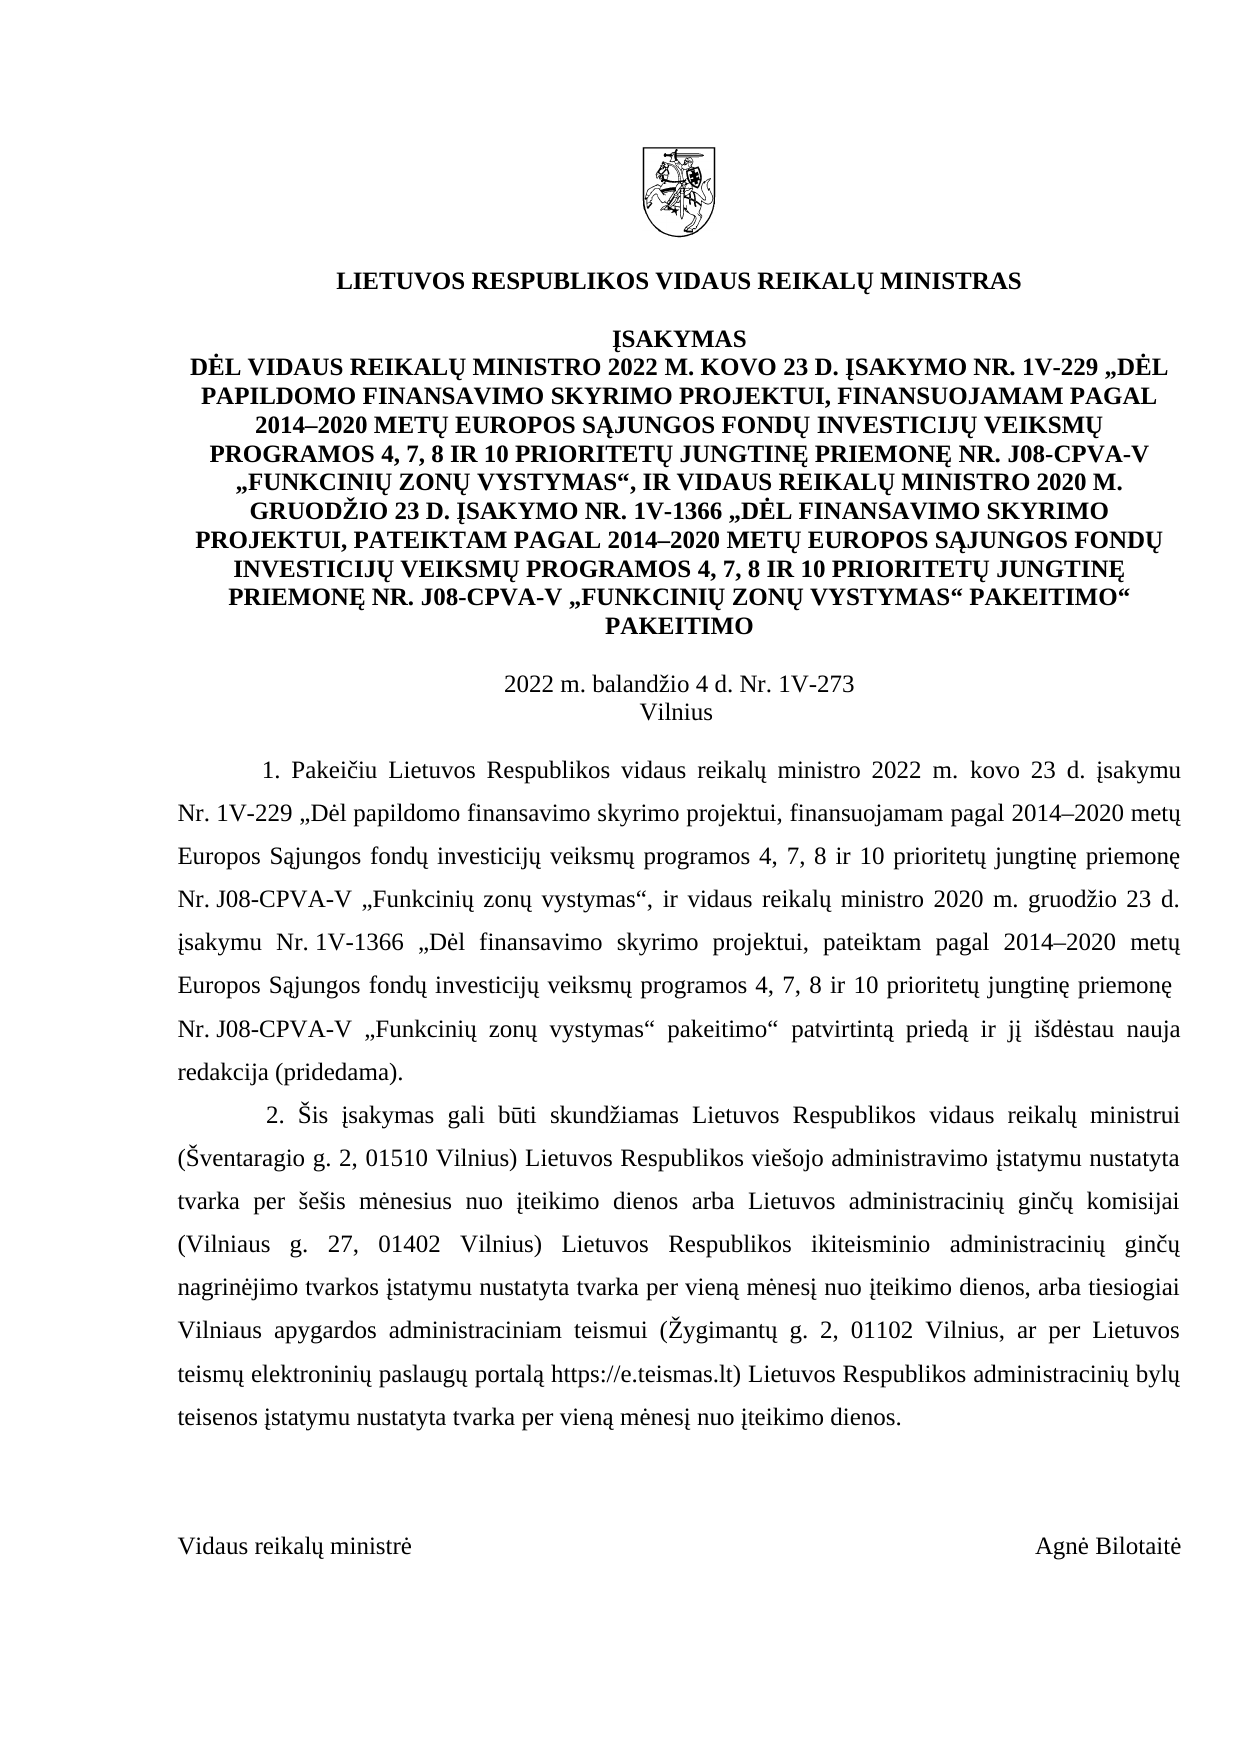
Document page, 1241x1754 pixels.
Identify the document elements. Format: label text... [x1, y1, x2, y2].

text Vilnius [177, 697, 1181, 726]
text ĮSAKYMAS [177, 324, 1181, 352]
text 1. Pakeičiu Lietuvos Respublikos vidaus reikalų ministro 2022 m. kovo 23 d. įsakymu Nr. 1V-229 „Dėl papildomo finansavimo skyrimo projektui, finansuojamam pagal 2014–2020 metų Europos Sąjungos fondų investicijų veiksmų programos 4, 7, 8 ir 10 prioritetų jungtinę priemonę Nr. J08-CPVA-V „Funkcinių zonų vystymas“, ir vidaus reikalų ministro 2020 m. gruodžio 23 d. įsakymu Nr. 1V-1366 „Dėl finansavimo skyrimo projektui, pateiktam pagal 2014–2020 metų Europos Sąjungos fondų investicijų veiksmų programos 4, 7, 8 ir 10 prioritetų jungtinę priemonę Nr. J08-CPVA-V „Funkcinių zonų vystymas“ pakeitimo“ patvirtintą priedą ir jį išdėstau nauja redakcija (pridedama). [177, 755, 1181, 1086]
text DĖL VIDAUS REIKALŲ MINISTRO 2022 M. KOVO 23 D. ĮSAKYMO NR. 1V-229 „DĖL PAPILDOMO FINANSAVIMO SKYRIMO PROJEKTUI, FINANSUOJAMAM PAGAL 2014–2020 METŲ EUROPOS SĄJUNGOS FONDŲ INVESTICIJŲ VEIKSMŲ PROGRAMOS 4, 7, 8 IR 10 PRIORITETŲ JUNGTINĘ PRIEMONĘ NR. J08-CPVA-V „FUNKCINIŲ ZONŲ VYSTYMAS“, IR VIDAUS REIKALŲ MINISTRO 2020 M. GRUODŽIO 23 D. ĮSAKYMO NR. 1V-1366 „DĖL FINANSAVIMO SKYRIMO PROJEKTUI, PATEIKTAM PAGAL 2014–2020 METŲ EUROPOS SĄJUNGOS FONDŲ INVESTICIJŲ VEIKSMŲ PROGRAMOS 4, 7, 8 IR 10 PRIORITETŲ JUNGTINĘ PRIEMONĘ NR. J08-CPVA-V „FUNKCINIŲ ZONŲ VYSTYMAS“ PAKEITIMO“ PAKEITIMO [177, 352, 1181, 640]
text 2. Šis įsakymas gali būti skundžiamas Lietuvos Respublikos vidaus reikalų ministrui (Šventaragio g. 2, 01510 Vilnius) Lietuvos Respublikos viešojo administravimo įstatymu nustatyta tvarka per šešis mėnesius nuo įteikimo dienos arba Lietuvos administracinių ginčų komisijai (Vilniaus g. 27, 01402 Vilnius) Lietuvos Respublikos ikiteisminio administracinių ginčų nagrinėjimo tvarkos įstatymu nustatyta tvarka per vieną mėnesį nuo įteikimo dienos, arba tiesiogiai Vilniaus apygardos administraciniam teismui (Žygimantų g. 2, 01102 Vilnius, ar per Lietuvos teismų elektroninių paslaugų portalą https://e.teismas.lt) Lietuvos Respublikos administracinių bylų teisenos įstatymu nustatyta tvarka per vieną mėnesį nuo įteikimo dienos. [177, 1100, 1181, 1431]
text LIETUVOS RESPUBLIKOS VIDAUS REIKALŲ MINISTRAS [177, 266, 1181, 295]
text 2022 m. balandžio 4 d. Nr. 1V-273 [177, 669, 1181, 697]
text Vidaus reikalų ministrė Agnė Bilotaitė [177, 1531, 1181, 1560]
